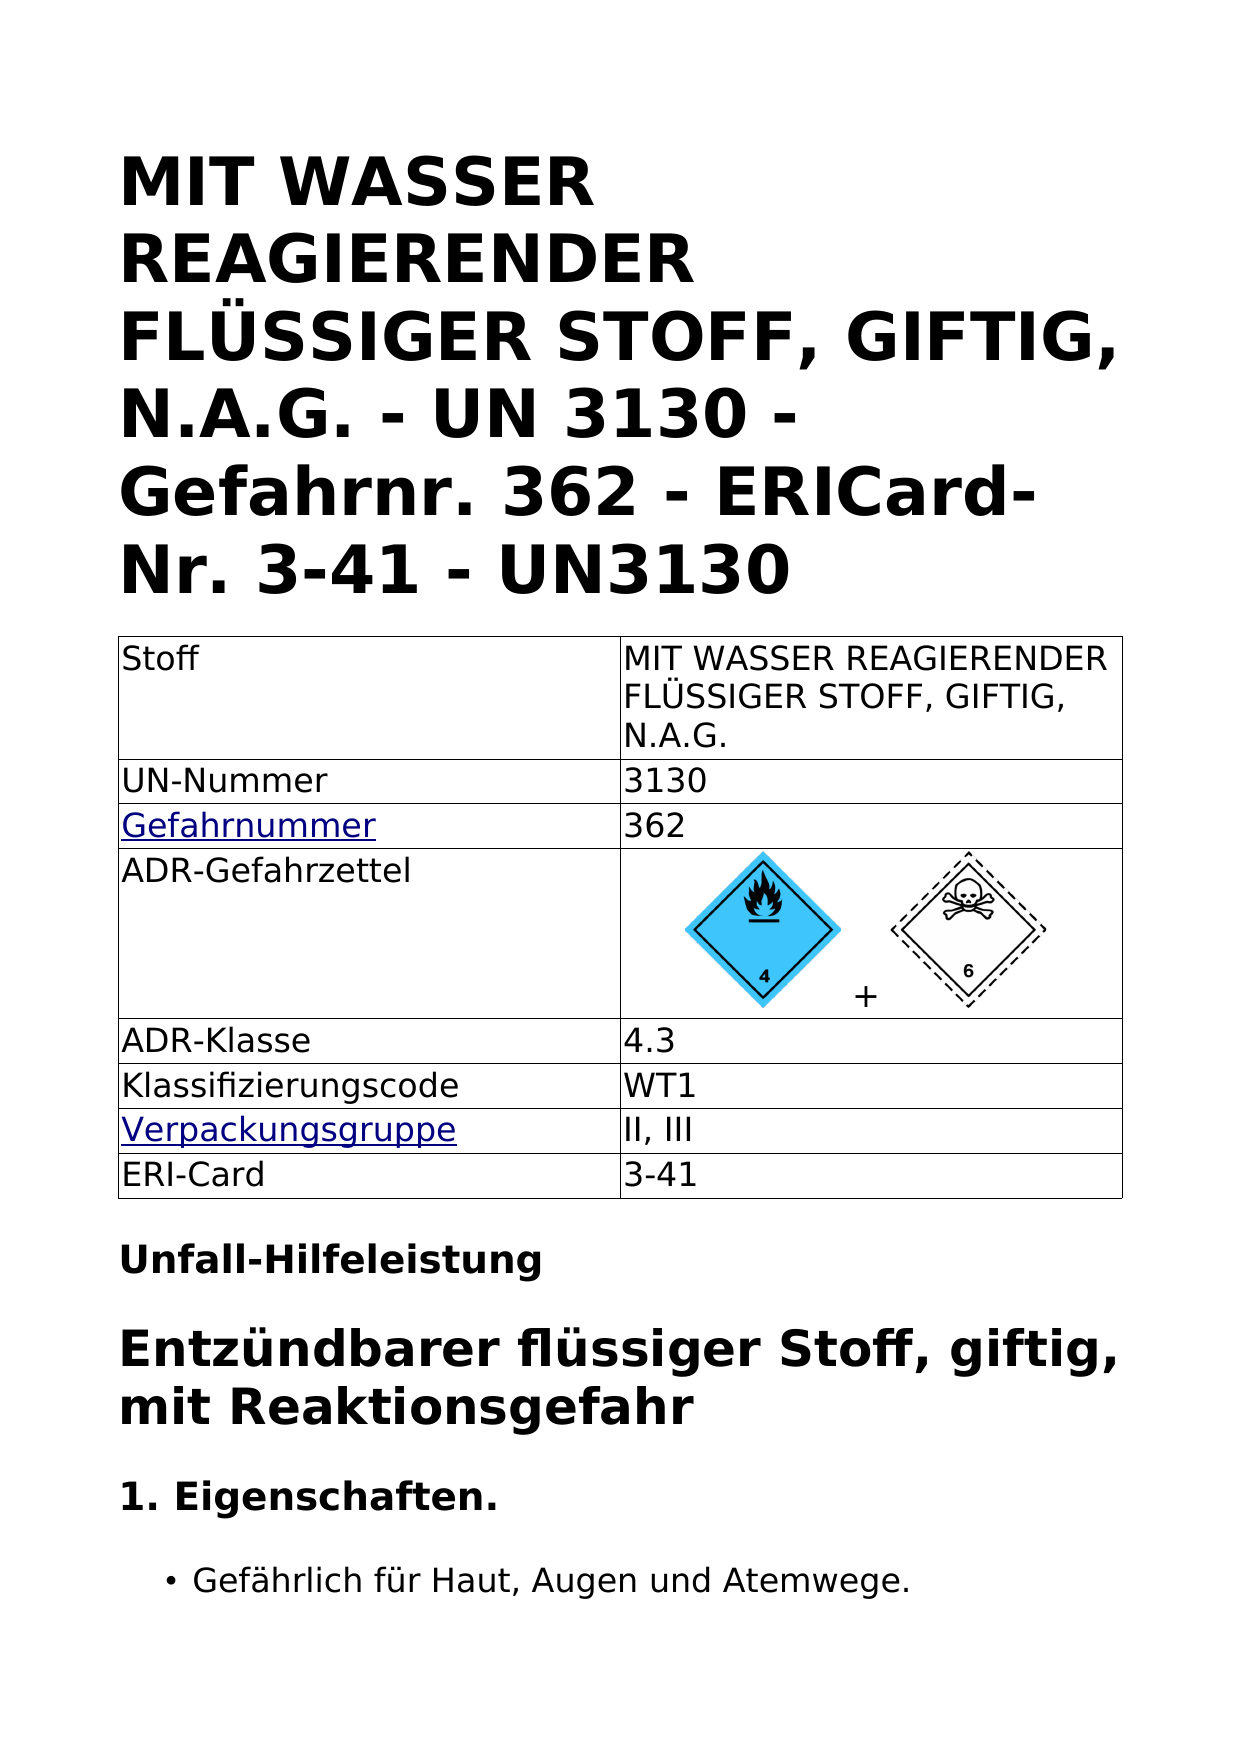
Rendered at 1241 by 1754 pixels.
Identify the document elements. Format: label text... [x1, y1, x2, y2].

table_cell + [621, 849, 1122, 1018]
table_cell 3130 [621, 760, 1122, 803]
table_cell Verpackungsgruppe [119, 1109, 620, 1153]
table_header MIT WASSER REAGIERENDER FLÜSSIGER STOFF, GIFTIG, N.A.G. [621, 637, 1122, 758]
subtitle 1. Eigenschaften. [118, 1474, 1122, 1519]
table_cell ERI-Card [119, 1154, 620, 1197]
table_cell 362 [621, 804, 1122, 848]
table_cell 3-41 [621, 1154, 1122, 1197]
table_cell II, III [621, 1109, 1122, 1153]
table_cell WT1 [621, 1064, 1122, 1108]
picture [890, 851, 1047, 1008]
subtitle MIT WASSER REAGIERENDER FLÜSSIGER STOFF, GIFTIG, N.A.G. - UN 3130 - Gefahrnr. 362 - ERICard-Nr. 3-41 - UN3130 [118, 143, 1122, 609]
table_cell UN-Nummer [119, 760, 620, 803]
table_cell Gefahrnummer [119, 804, 620, 848]
subtitle Unfall-Hilfeleistung [118, 1237, 1122, 1282]
table_cell Klassifizierungscode [119, 1064, 620, 1108]
table_cell ADR-Klasse [119, 1019, 620, 1063]
table_header Stoff [119, 637, 620, 758]
table_cell ADR-Gefahrzettel [119, 849, 620, 1018]
list Gefährlich für Haut, Augen und Atemwege. [177, 1561, 1122, 1600]
table_cell 4.3 [621, 1019, 1122, 1063]
picture [685, 851, 842, 1008]
subtitle Entzündbarer flüssiger Stoff, giftig, mit Reaktionsgefahr [118, 1320, 1122, 1436]
